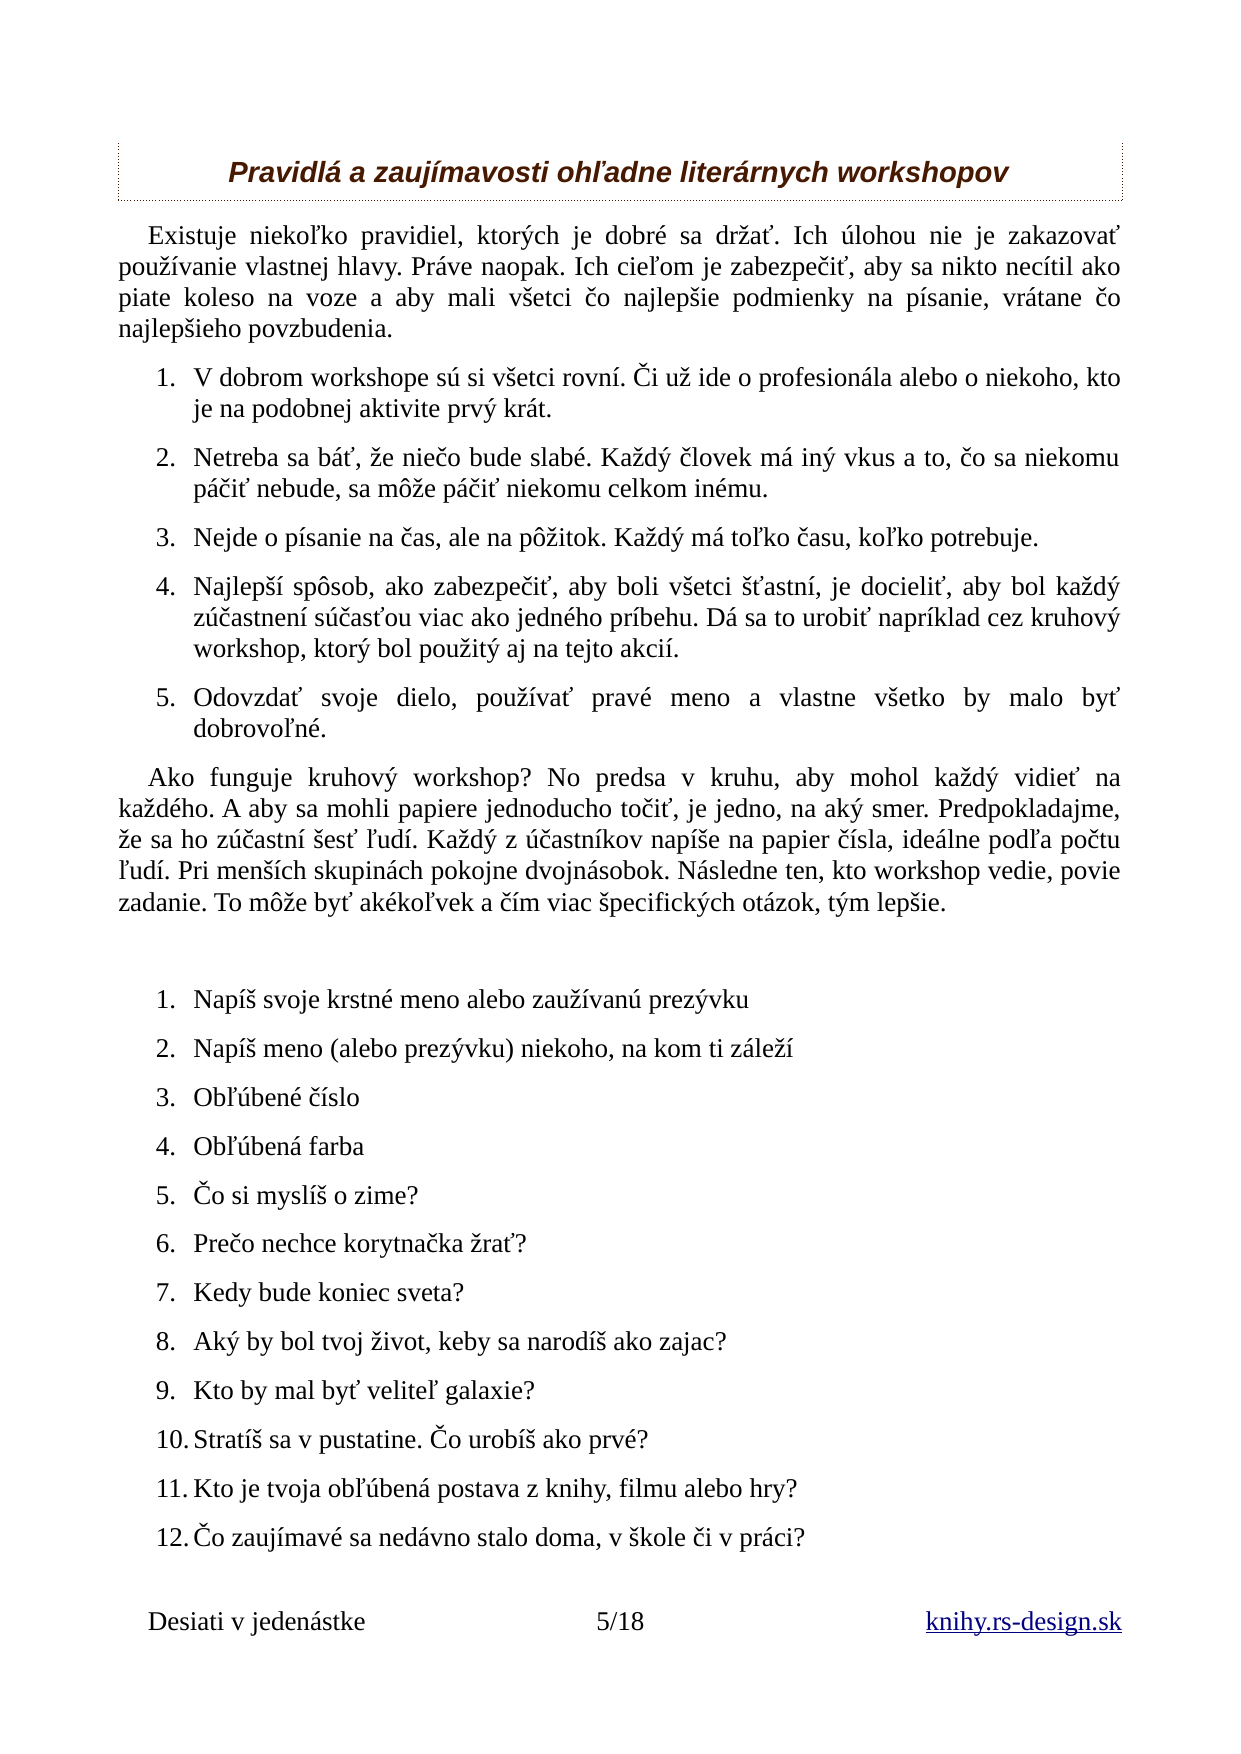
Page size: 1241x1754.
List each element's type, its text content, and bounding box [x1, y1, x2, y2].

list Najlepší spôsob, ako zabezpečiť, aby boli všetci šťastní, je docieliť, aby bol každý zúčastnení súčasťou viac ako jedného príbehu. Dá sa to urobiť napríklad cez kruhový workshop, ktorý bol použitý aj na tejto akcií. [156, 570, 1122, 663]
list Kedy bude koniec sveta? [156, 1276, 1122, 1308]
list Aký by bol tvoj život, keby sa narodíš ako zajac? [156, 1325, 1122, 1356]
subtitle Pravidlá a zaujímavosti ohľadne literárnych workshopov [118, 143, 1122, 200]
list Nejde o písanie na čas, ale na pôžitok. Každý má toľko času, koľko potrebuje. [156, 521, 1122, 552]
list Napíš svoje krstné meno alebo zaužívanú prezývku [156, 983, 1122, 1014]
list Odovzdať svoje dielo, používať pravé meno a vlastne všetko by malo byť dobrovoľné. [156, 681, 1122, 743]
list Stratíš sa v pustatine. Čo urobíš ako prvé? [156, 1423, 1122, 1454]
list Napíš meno (alebo prezývku) niekoho, na kom ti záleží [156, 1032, 1122, 1063]
list Obľúbená farba [156, 1130, 1122, 1161]
list Kto je tvoja obľúbená postava z knihy, filmu alebo hry? [156, 1472, 1122, 1503]
list V dobrom workshope sú si všetci rovní. Či už ide o profesionála alebo o niekoho, kto je na podobnej aktivite prvý krát. [156, 361, 1122, 423]
text Existuje niekoľko pravidiel, ktorých je dobré sa držať. Ich úlohou nie je zakazovať používanie vlastnej hlavy. Práve naopak. Ich cieľom je zabezpečiť, aby sa nikto necítil ako piate koleso na voze a aby mali všetci čo najlepšie podmienky na písanie, vrátane čo najlepšieho povzbudenia. [118, 219, 1122, 343]
list Čo si myslíš o zime? [156, 1179, 1122, 1210]
list Čo zaujímavé sa nedávno stalo doma, v škole či v práci? [156, 1521, 1122, 1552]
text Ako funguje kruhový workshop? No predsa v kruhu, aby mohol každý vidieť na každého. A aby sa mohli papiere jednoducho točiť, je jedno, na aký smer. Predpokladajme, že sa ho zúčastní šesť ľudí. Každý z účastníkov napíše na papier čísla, ideálne podľa počtu ľudí. Pri menších skupinách pokojne dvojnásobok. Následne ten, kto workshop vedie, povie zadanie. To môže byť akékoľvek a čím viac špecifických otázok, tým lepšie. [118, 761, 1122, 917]
list Prečo nechce korytnačka žrať? [156, 1228, 1122, 1259]
list Netreba sa báť, že niečo bude slabé. Každý človek má iný vkus a to, čo sa niekomu páčiť nebude, sa môže páčiť niekomu celkom inému. [156, 441, 1122, 503]
list Kto by mal byť veliteľ galaxie? [156, 1374, 1122, 1405]
list Obľúbené číslo [156, 1081, 1122, 1112]
